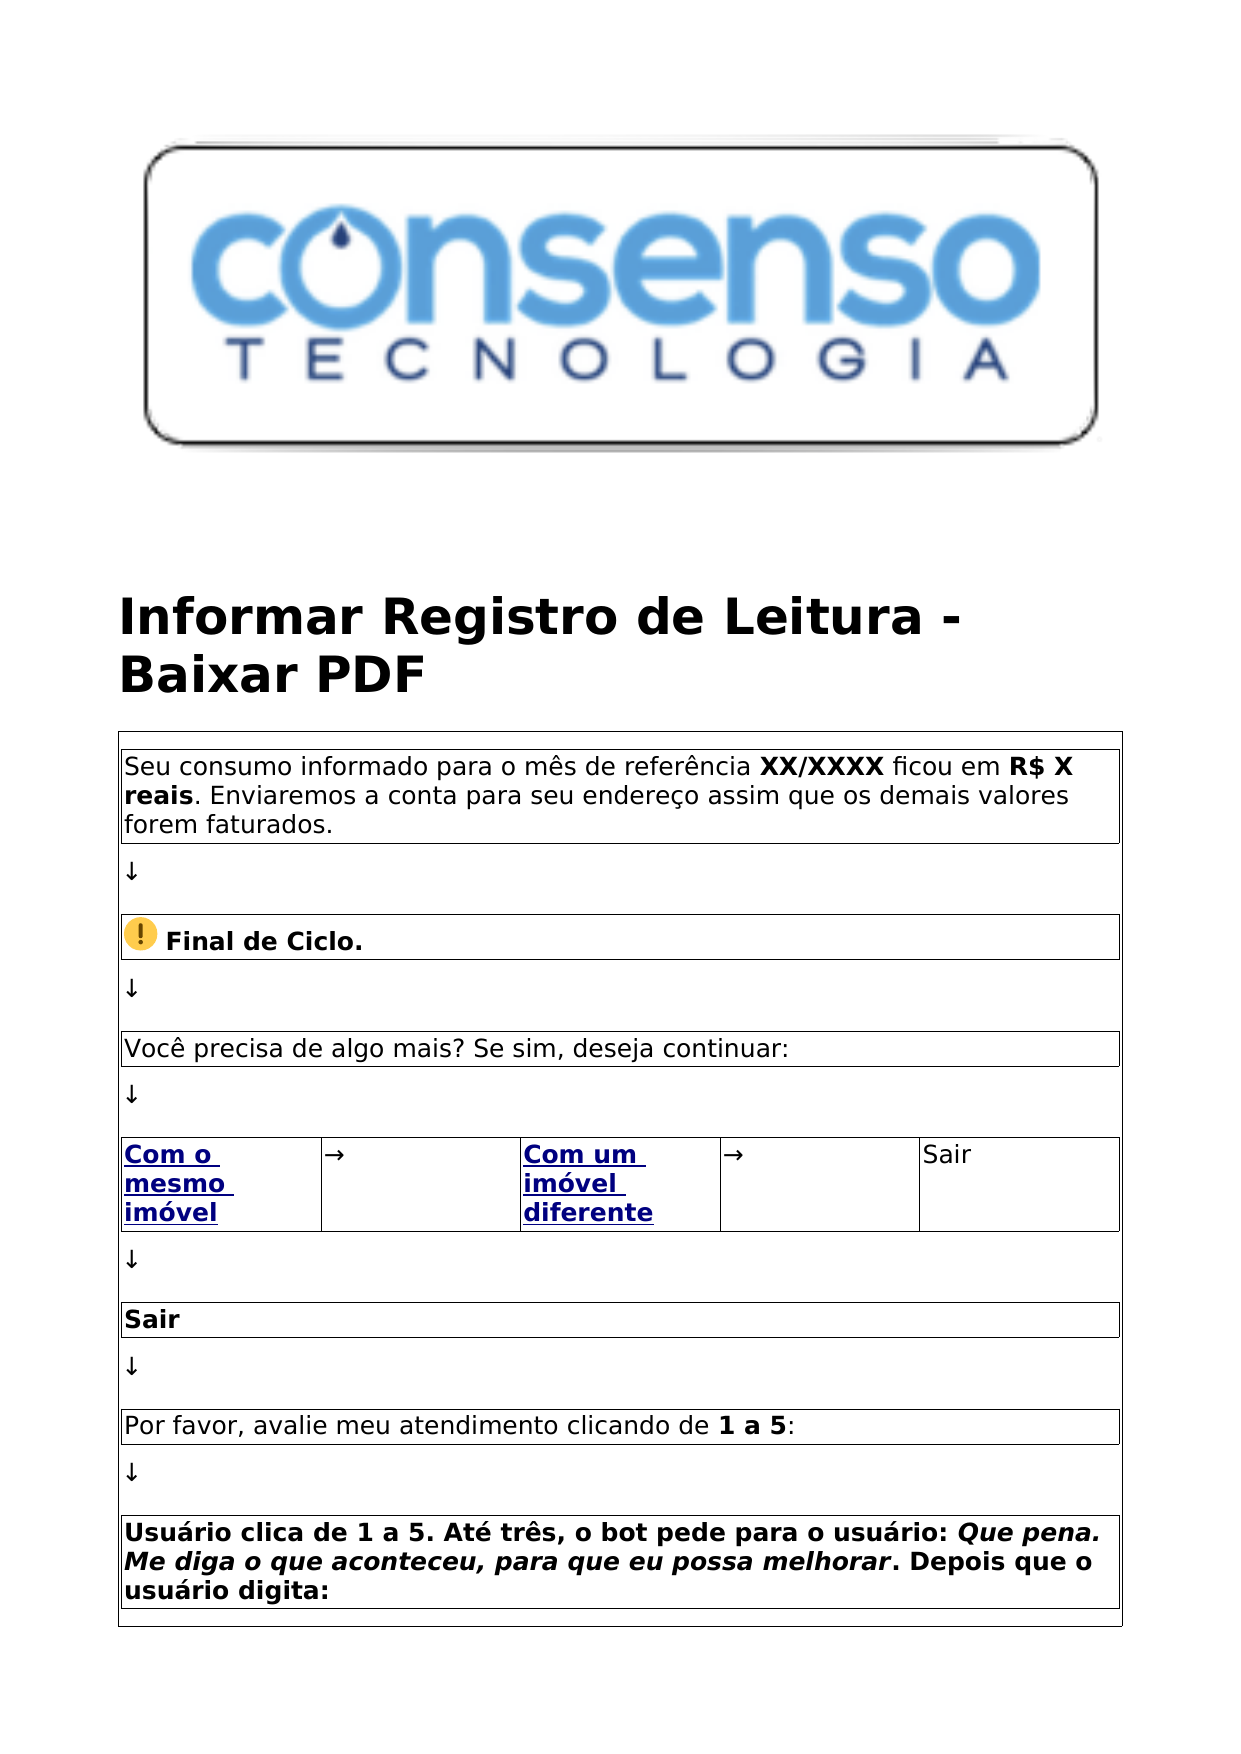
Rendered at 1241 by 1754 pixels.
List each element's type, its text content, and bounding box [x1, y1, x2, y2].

table_header ↓ ↓ ↓ ↓ ↓ ↓ [119, 732, 1122, 1626]
subtitle Informar Registro de Leitura - Baixar PDF [118, 588, 1122, 704]
table_header Com um imóvel diferente [521, 1138, 720, 1231]
table_header → [322, 1138, 520, 1231]
table_header Sair [920, 1138, 1119, 1231]
table_header Com o mesmo imóvel [122, 1138, 321, 1231]
table_header Usuário clica de 1 a 5. Até três, o bot pede para o usuário: Que pena. Me diga o que aconteceu, para que eu possa melhorar. Depois que o usuário digita: [122, 1516, 1119, 1608]
table_header Por favor, avalie meu atendimento clicando de 1 a 5: [122, 1410, 1119, 1443]
table_header Final de Ciclo. [122, 915, 1119, 959]
table_header Sair [122, 1303, 1119, 1337]
table_header Seu consumo informado para o mês de referência XX/XXXX ficou em R$ X reais. Enviaremos a conta para seu endereço assim que os demais valores forem faturados. [122, 750, 1119, 843]
table_header → [721, 1138, 919, 1231]
picture [118, 130, 1123, 480]
table_header Você precisa de algo mais? Se sim, deseja continuar: [122, 1032, 1119, 1066]
